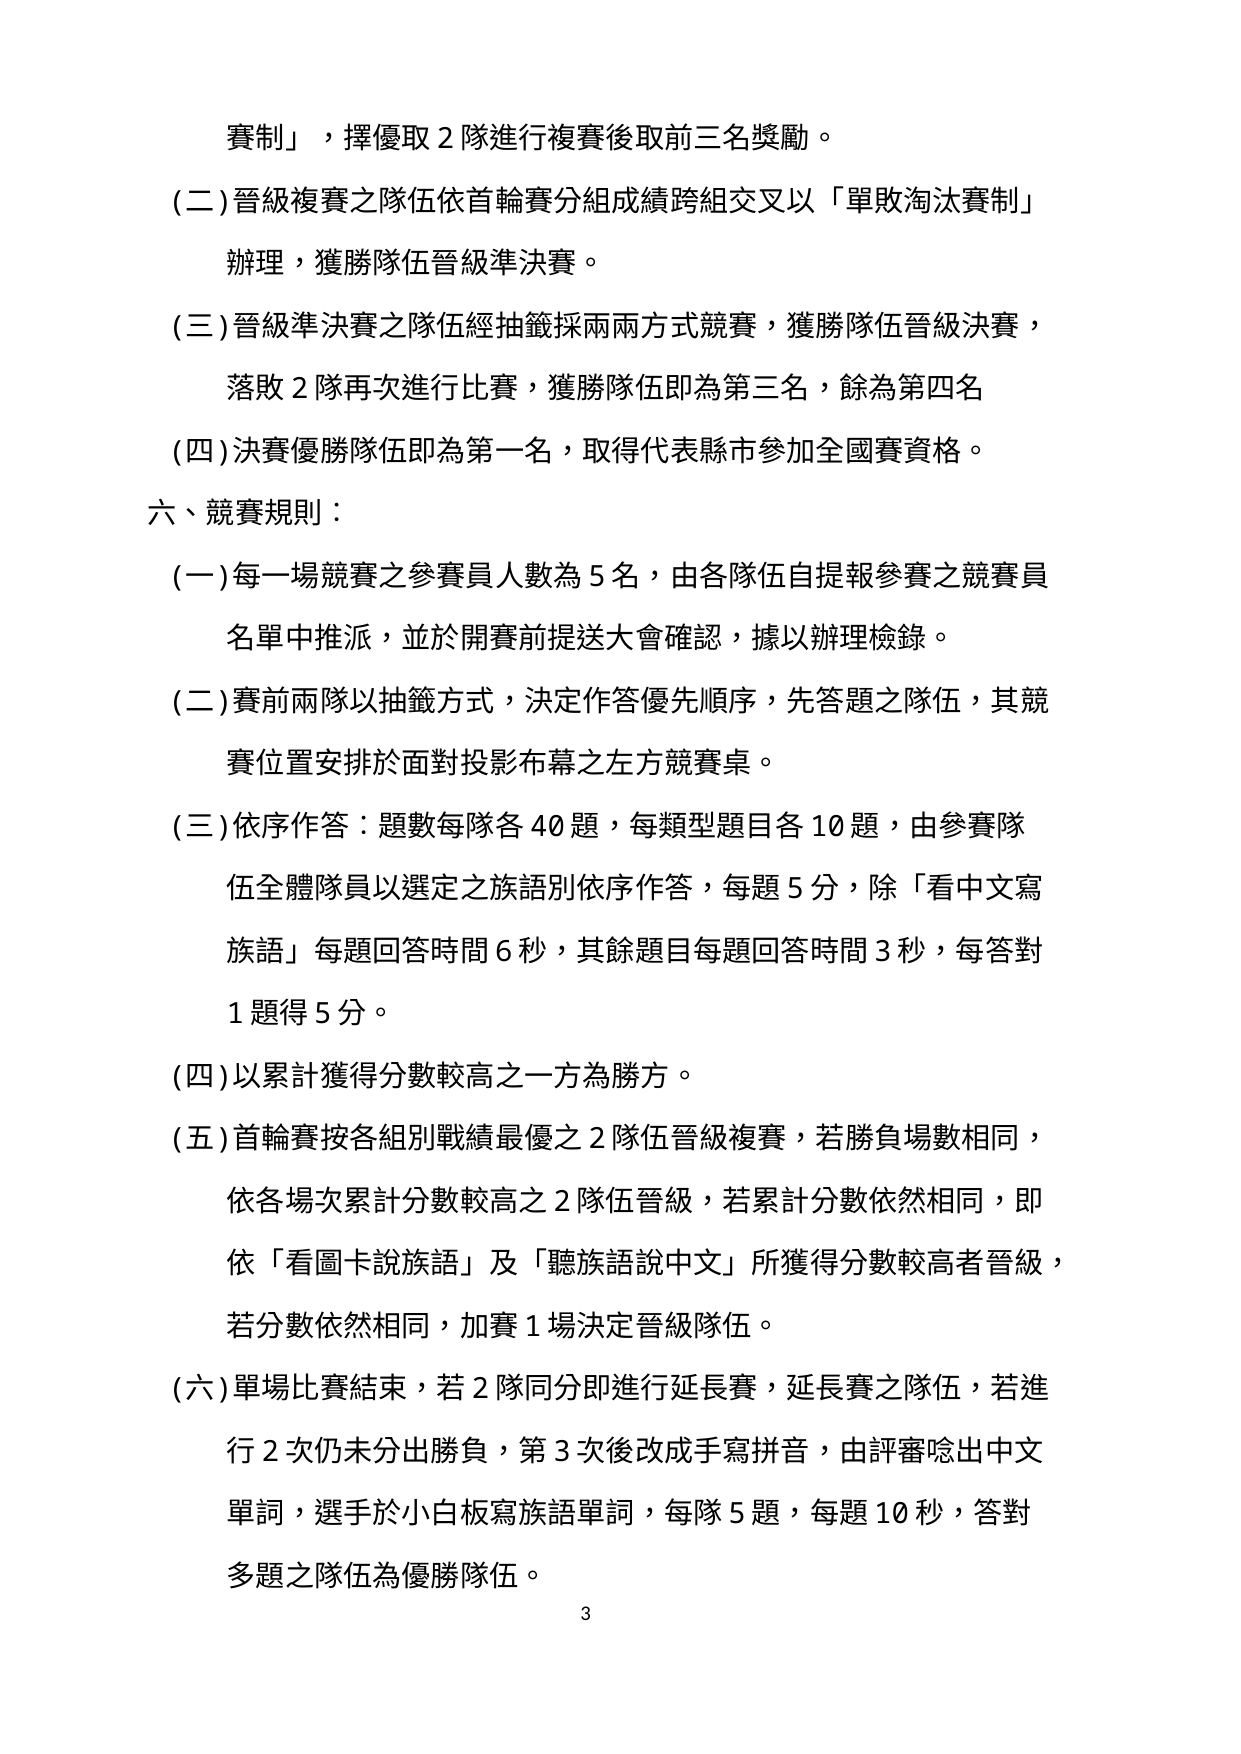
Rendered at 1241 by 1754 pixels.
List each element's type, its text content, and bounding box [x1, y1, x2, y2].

text (五)首輪賽按各組別戰績最優之2隊伍晉級複賽，若勝負場數相同，依各場次累計分數較高之2隊伍晉級，若累計分數依然相同，即依「看圖卡說族語」及「聽族語說中文」所獲得分數較高者晉級，若分數依然相同，加賽1場決定晉級隊伍。 [168, 1094, 1053, 1344]
text 六、競賽規則︰ [118, 469, 1053, 532]
text 賽制」，擇優取2隊進行複賽後取前三名獎勵。 [168, 94, 1053, 157]
text (二)晉級複賽之隊伍依首輪賽分組成績跨組交叉以「單敗淘汰賽制」辦理，獲勝隊伍晉級準決賽。 [168, 157, 1053, 282]
text (六)單場比賽結束，若2隊同分即進行延長賽，延長賽之隊伍，若進行2次仍未分出勝負，第3次後改成手寫拼音，由評審唸出中文單詞，選手於小白板寫族語單詞，每隊5題，每題10秒，答對多題之隊伍為優勝隊伍。 [168, 1344, 1053, 1594]
text (三)依序作答︰題數每隊各40題，每類型題目各10題，由參賽隊伍全體隊員以選定之族語別依序作答，每題5分，除「看中文寫族語」每題回答時間6秒，其餘題目每題回答時間3秒，每答對1題得5分。 [168, 782, 1053, 1032]
text (一)每一場競賽之參賽員人數為5名，由各隊伍自提報參賽之競賽員名單中推派，並於開賽前提送大會確認，據以辦理檢錄。 [168, 532, 1053, 657]
text (二)賽前兩隊以抽籤方式，決定作答優先順序，先答題之隊伍，其競賽位置安排於面對投影布幕之左方競賽桌。 [168, 657, 1053, 782]
text (四)以累計獲得分數較高之一方為勝方。 [168, 1032, 1053, 1094]
text (三)晉級準決賽之隊伍經抽籤採兩兩方式競賽，獲勝隊伍晉級決賽，落敗2隊再次進行比賽，獲勝隊伍即為第三名，餘為第四名 [168, 282, 1053, 407]
text (四)決賽優勝隊伍即為第一名，取得代表縣市參加全國賽資格。 [168, 407, 1053, 469]
